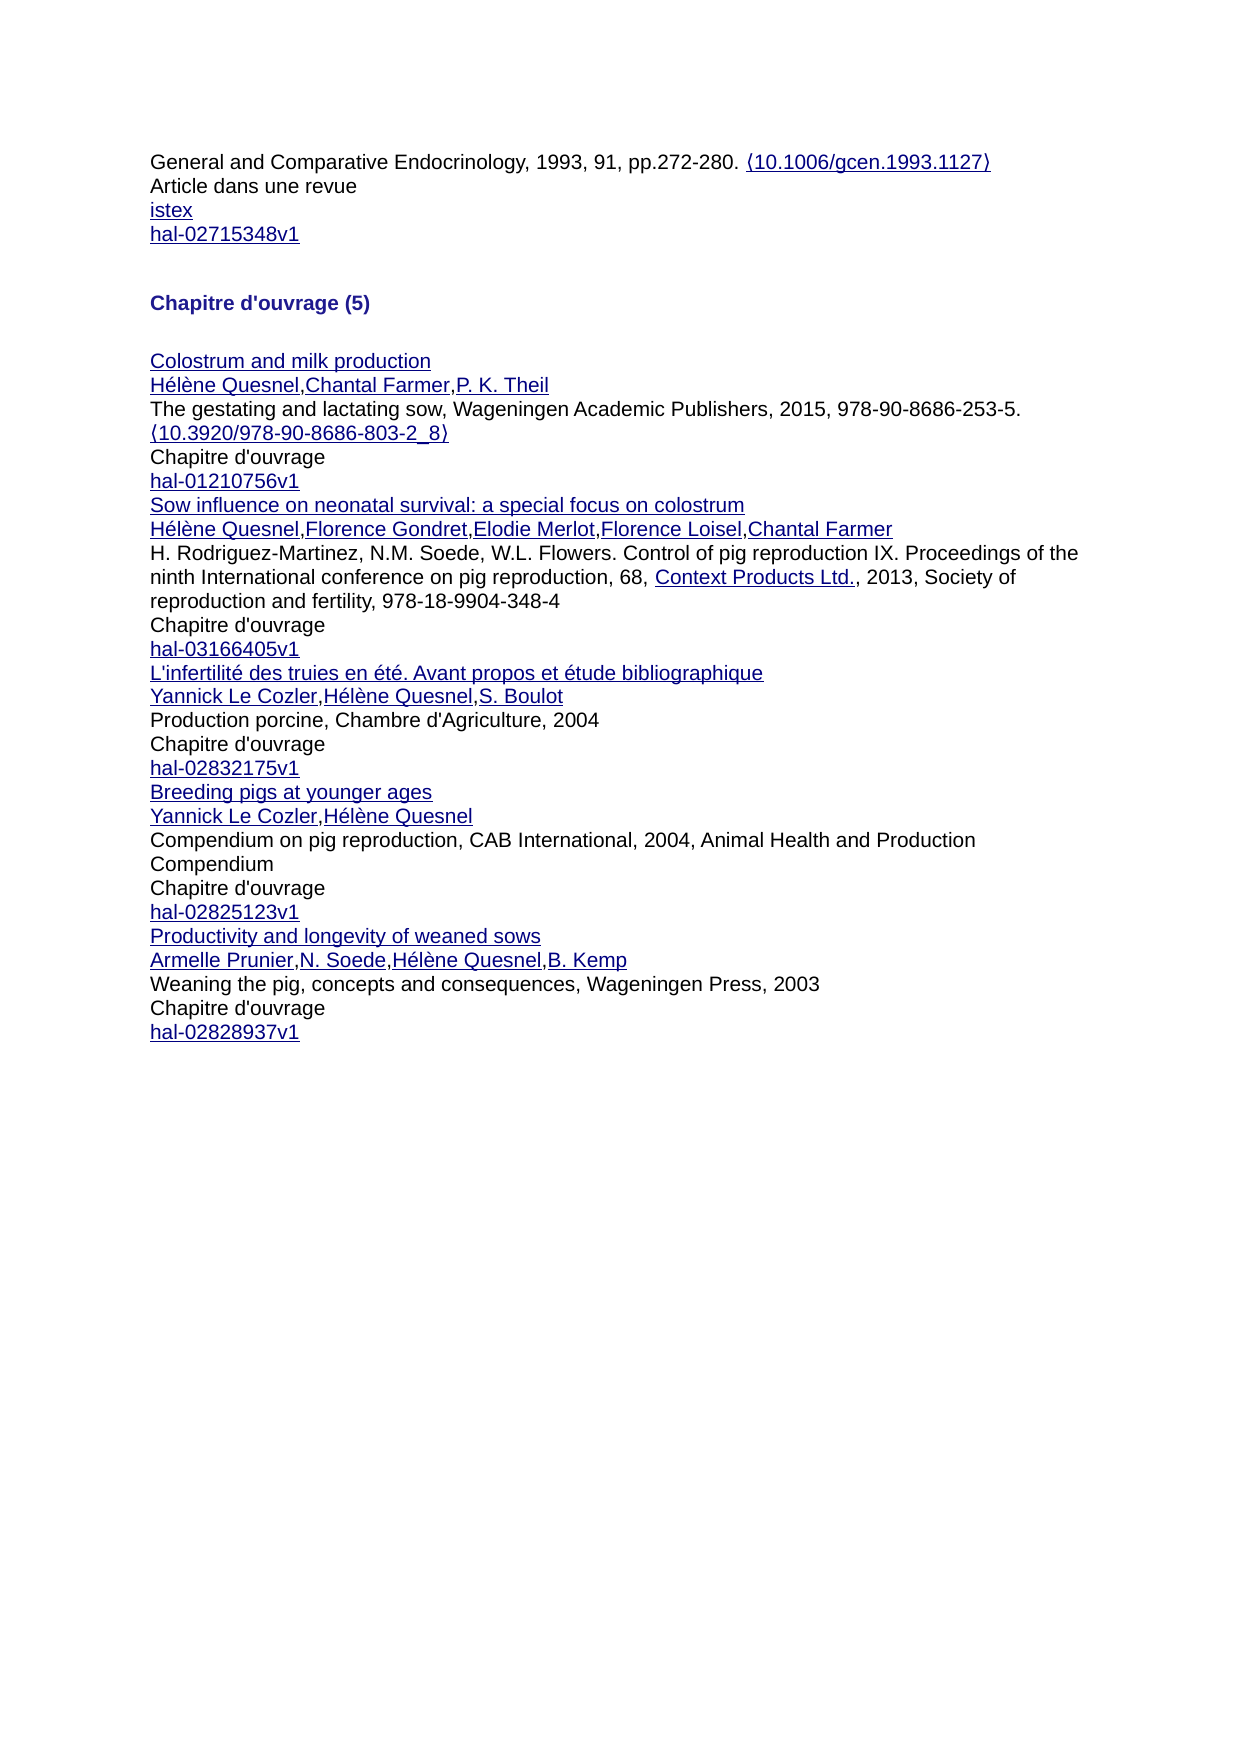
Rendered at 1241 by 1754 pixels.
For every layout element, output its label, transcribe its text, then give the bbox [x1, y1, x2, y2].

table_cell General and Comparative Endocrinology, 1993, 91, pp.272-280. ⟨10.1006/gcen.1993.1127⟩ Article dans une revue istex hal-02715348v1 [150, 150, 1090, 246]
table_cell L'infertilité des truies en été. Avant propos et étude bibliographique Yannick Le Cozler,Hélène Quesnel,S. Boulot Production porcine, Chambre d'Agriculture, 2004 Chapitre d'ouvrage hal-02832175v1 [150, 660, 1090, 780]
table_cell Productivity and longevity of weaned sows Armelle Prunier,N. Soede,Hélène Quesnel,B. Kemp Weaning the pig, concepts and consequences, Wageningen Press, 2003 Chapitre d'ouvrage hal-02828937v1 [150, 924, 1090, 1044]
table_header Colostrum and milk production Hélène Quesnel,Chantal Farmer,P. K. Theil The gestating and lactating sow, Wageningen Academic Publishers, 2015, 978-90-8686-253-5. ⟨10.3920/978-90-8686-803-2_8⟩ Chapitre d'ouvrage hal-01210756v1 [150, 349, 1090, 493]
subtitle Chapitre d'ouvrage (5) [150, 291, 1090, 314]
table_cell Sow influence on neonatal survival: a special focus on colostrum Hélène Quesnel,Florence Gondret,Elodie Merlot,Florence Loisel,Chantal Farmer H. Rodriguez-Martinez, N.M. Soede, W.L. Flowers. Control of pig reproduction IX. Proceedings of the ninth International conference on pig reproduction, 68, Context Products Ltd., 2013, Society of reproduction and fertility, 978-18-9904-348-4 Chapitre d'ouvrage hal-03166405v1 [150, 493, 1090, 660]
table_cell Breeding pigs at younger ages Yannick Le Cozler,Hélène Quesnel Compendium on pig reproduction, CAB International, 2004, Animal Health and Production Compendium Chapitre d'ouvrage hal-02825123v1 [150, 780, 1090, 924]
